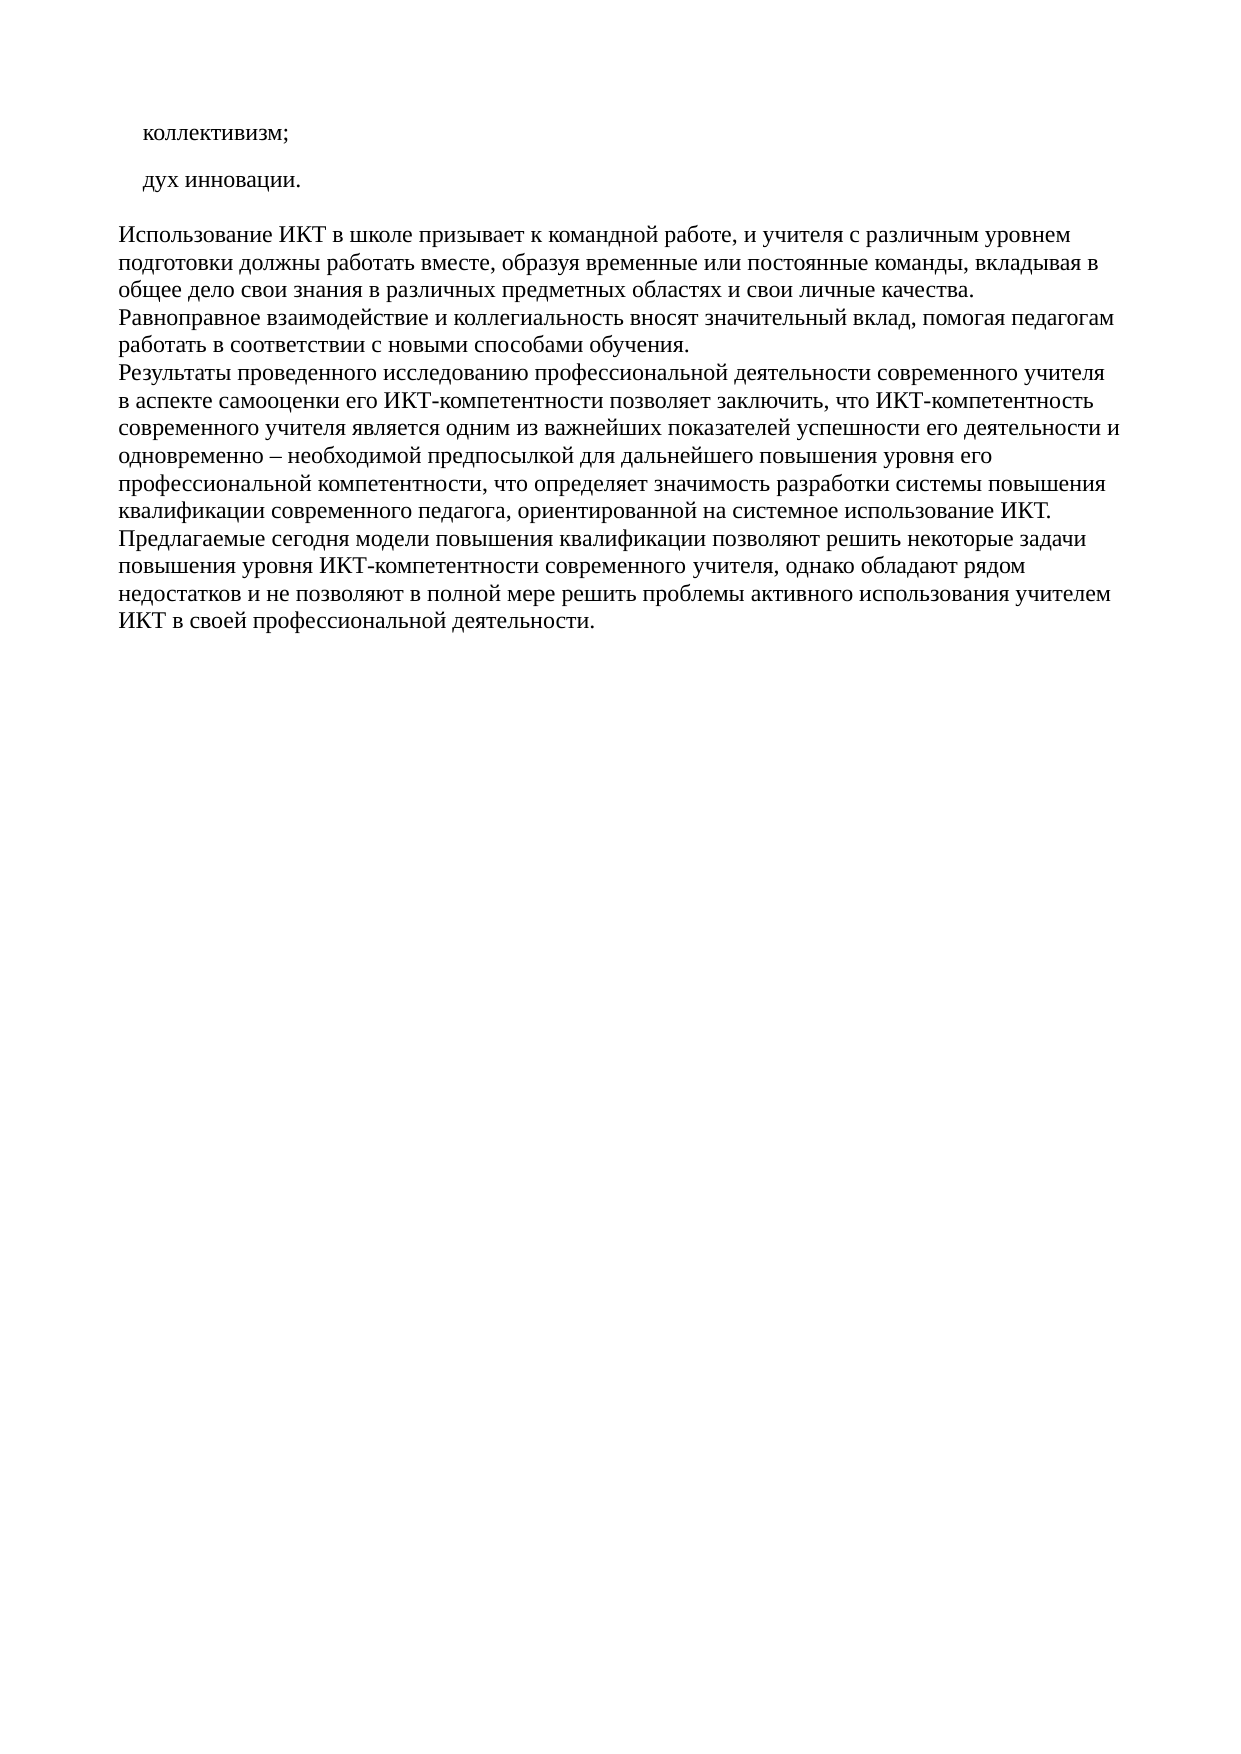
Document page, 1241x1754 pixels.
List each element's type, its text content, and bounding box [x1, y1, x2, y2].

text  коллективизм; [118, 118, 1122, 146]
text  дух инновации. [118, 165, 1122, 192]
text Результаты проведенного исследованию профессиональной деятельности современного учителя в аспекте самооценки его ИКТ-компетентности позволяет заключить, что ИКТ-компетентность современного учителя является одним из важнейших показателей успешности его деятельности и одновременно – необходимой предпосылкой для дальнейшего повышения уровня его профессиональной компетентности, что определяет значимость разработки системы повышения квалификации современного педагога, ориентированной на системное использование ИКТ. Предлагаемые сегодня модели повышения квалификации позволяют решить некоторые задачи повышения уровня ИКТ-компетентности современного учителя, однако обладают рядом недостатков и не позволяют в полной мере решить проблемы активного использования учителем ИКТ в своей профессиональной деятельности. [118, 358, 1122, 634]
text Использование ИКТ в школе призывает к командной работе, и учителя с различным уровнем подготовки должны работать вместе, образуя временные или постоянные команды, вкладывая в общее дело свои знания в различных предметных областях и свои личные качества. Равноправное взаимодействие и коллегиальность вносят значительный вклад, помогая педагогам работать в соответствии с новыми способами обучения. [118, 220, 1122, 358]
